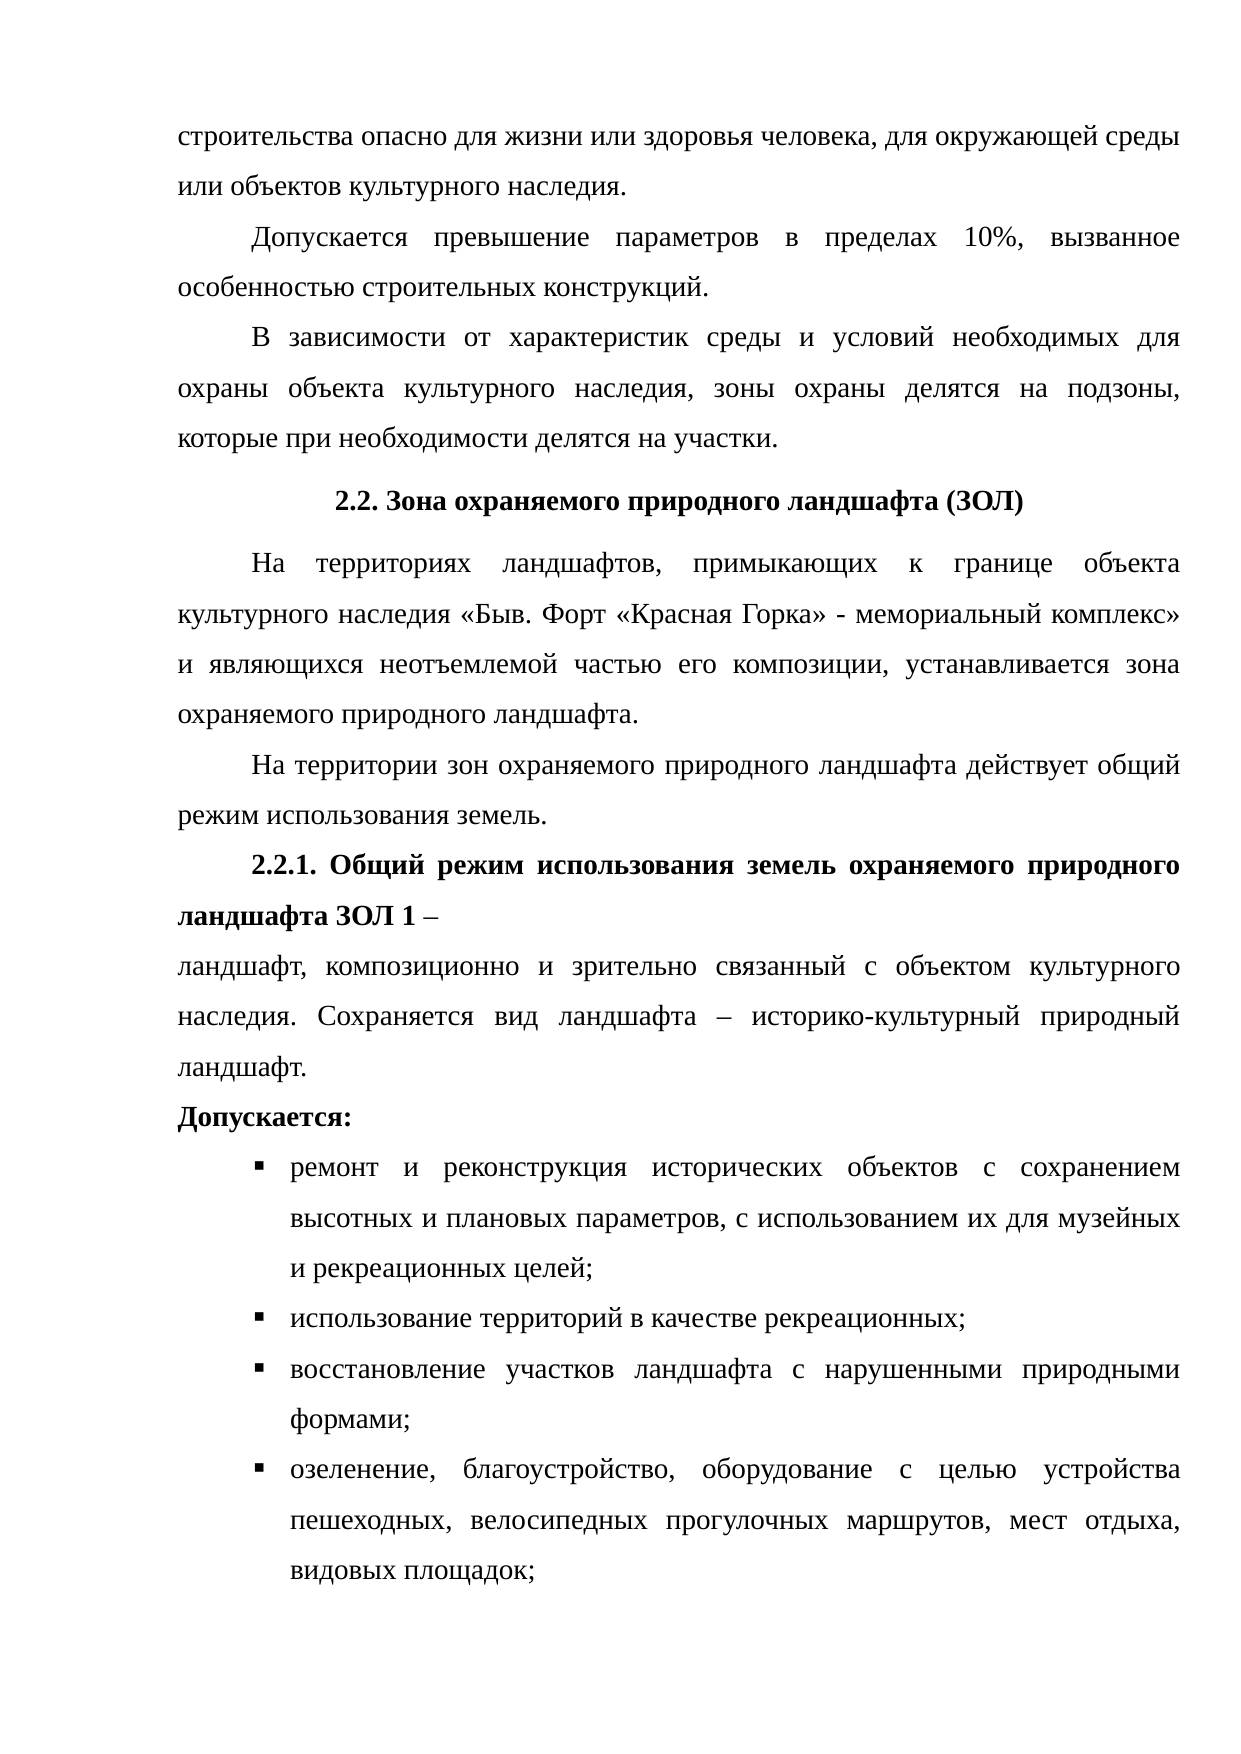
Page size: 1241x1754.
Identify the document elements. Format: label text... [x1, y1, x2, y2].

text ландшафт, композиционно и зрительно связанный с объектом культурного наследия. Сохраняется вид ландшафта – историко-культурный природный ландшафт. [177, 948, 1181, 1082]
text 2.2. Зона охраняемого природного ландшафта (ЗОЛ) [177, 483, 1181, 516]
text Допускается превышение параметров в пределах 10%, вызванное особенностью строительных конструкций. [177, 219, 1181, 303]
text На территории зон охраняемого природного ландшафта действует общий режим использования земель. [177, 747, 1181, 831]
list использование территорий в качестве рекреационных; [252, 1300, 1181, 1334]
list озеленение, благоустройство, оборудование с целью устройства пешеходных, велосипедных прогулочных маршрутов, мест отдыха, видовых площадок; [252, 1452, 1181, 1586]
list ремонт и реконструкция исторических объектов с сохранением высотных и плановых параметров, с использованием их для музейных и рекреационных целей; [252, 1149, 1181, 1284]
list восстановление участков ландшафта с нарушенными природными формами; [252, 1351, 1181, 1435]
text строительства опасно для жизни или здоровья человека, для окружающей среды или объектов культурного наследия. [177, 118, 1181, 202]
text На территориях ландшафтов, примыкающих к границе объекта культурного наследия «Быв. Форт «Красная Горка» - мемориальный комплекс» и являющихся неотъемлемой частью его композиции, устанавливается зона охраняемого природного ландшафта. [177, 546, 1181, 730]
text В зависимости от характеристик среды и условий необходимых для охраны объекта культурного наследия, зоны охраны делятся на подзоны, которые при необходимости делятся на участки. [177, 319, 1181, 453]
text 2.2.1. Общий режим использования земель охраняемого природного ландшафта ЗОЛ 1 – [177, 847, 1181, 931]
text Допускается: [177, 1099, 1181, 1133]
